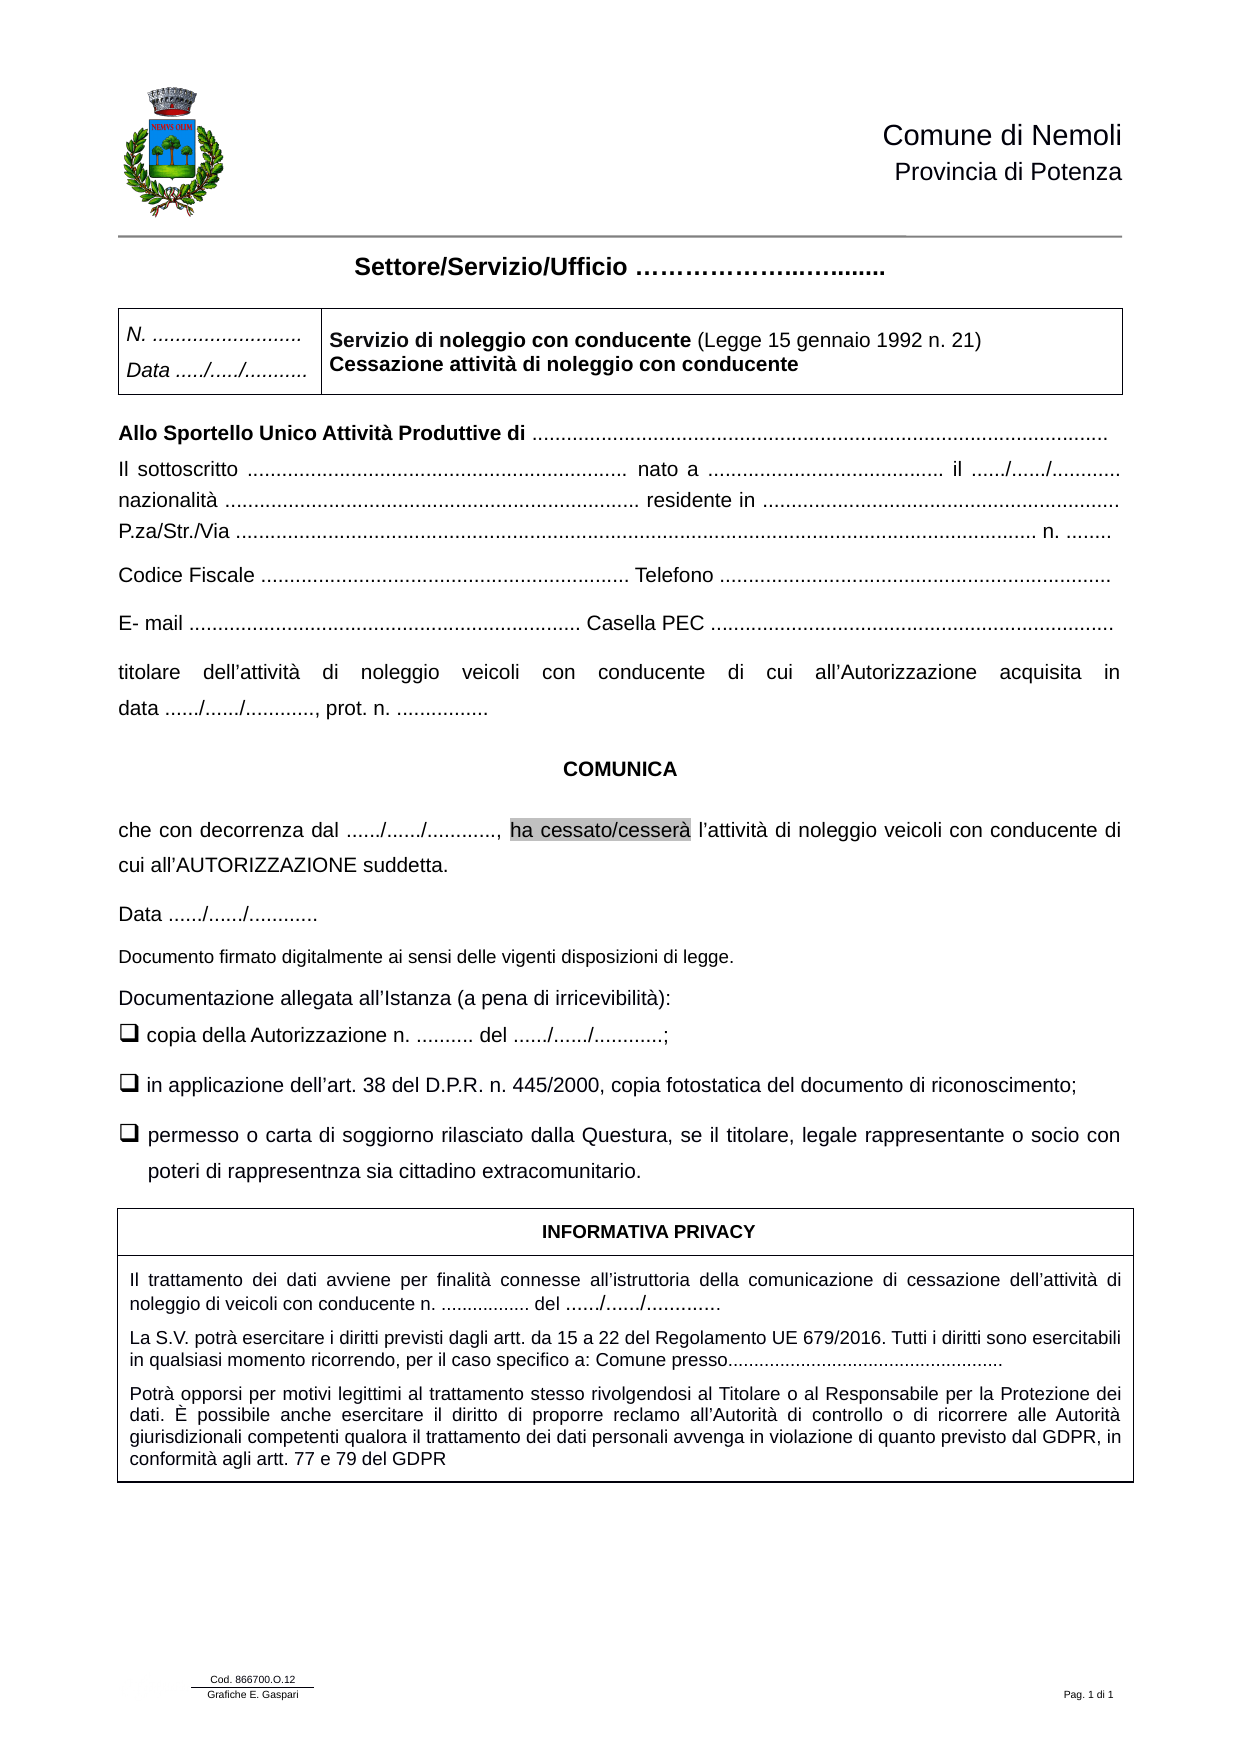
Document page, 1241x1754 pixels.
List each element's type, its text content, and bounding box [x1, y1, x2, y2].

text E- mail .................................................................... Casella PEC ...................................................................... [118, 611, 1122, 635]
text che con decorrenza dal ....../....../............, ha cessato/cesserà l’attività di noleggio veicoli con conducente di cui all’AUTORIZZAZIONE suddetta. [118, 817, 1122, 877]
text Documentazione allegata all’Istanza (a pena di irricevibilità): [118, 986, 1122, 1010]
text Allo Sportello Unico Attività Produttive di .................................................................................................... [118, 420, 1122, 444]
text Il sottoscritto .................................................................. nato a ......................................... il ....../....../............ nazionalità ........................................................................ residente in .............................................................. P.za/Str./Via ........................................................................................................................................... n. ........ [118, 457, 1122, 543]
text Comune di Nemoli [224, 118, 1122, 152]
text COMUNICA [118, 756, 1122, 780]
table_header INFORMATIVA PRIVACY [118, 1209, 1133, 1255]
text Settore/Servizio/Ufficio ………………...…........ [118, 252, 1122, 281]
text Codice Fiscale ................................................................ Telefono .................................................................... [118, 563, 1122, 587]
table_header Servizio di noleggio con conducente (Legge 15 gennaio 1992 n. 21) Cessazione attività di noleggio con conducente [322, 309, 1122, 394]
table_header N. .......................... Data ...../...../........... [119, 309, 321, 394]
text titolare dell’attività di noleggio veicoli con conducente di cui all’Autorizzazione acquisita in data ....../....../............, prot. n. ................ [118, 659, 1122, 719]
picture [122, 87, 224, 219]
table_cell Il trattamento dei dati avviene per finalità connesse all’istruttoria della comunicazione di cessazione dell’attività di noleggio di veicoli con conducente n. ................. del ....../....../............. La S.V. potrà esercitare i diritti previsti dagli artt. da 15 a 22 del Regolamento UE 679/2016. Tutti i diritti sono esercitabili in qualsiasi momento ricorrendo, per il caso specifico a: Comune presso..................................................... Potrà opporsi per motivi legittimi al trattamento stesso rivolgendosi al Titolare o al Responsabile per la Protezione dei dati. È possibile anche esercitare il diritto di proporre reclamo all’Autorità di controllo o di ricorrere alle Autorità giurisdizionali competenti qualora il trattamento dei dati personali avvenga in violazione di quanto previsto dal GDPR, in conformità agli artt. 77 e 79 del GDPR [118, 1256, 1133, 1481]
text Documento firmato digitalmente ai sensi delle vigenti disposizioni di legge. [118, 945, 1122, 967]
subtitle  copia della Autorizzazione n. .......... del ....../....../............; [118, 1022, 1122, 1047]
text Data ....../....../............ [118, 902, 1122, 926]
subtitle  permesso o carta di soggiorno rilasciato dalla Questura, se il titolare, legale rappresentante o socio con poteri di rappresentnza sia cittadino extracomunitario. [118, 1122, 1122, 1183]
text Provincia di Potenza [224, 157, 1122, 185]
subtitle  in applicazione dell’art. 38 del D.P.R. n. 445/2000, copia fotostatica del documento di riconoscimento; [118, 1072, 1122, 1097]
